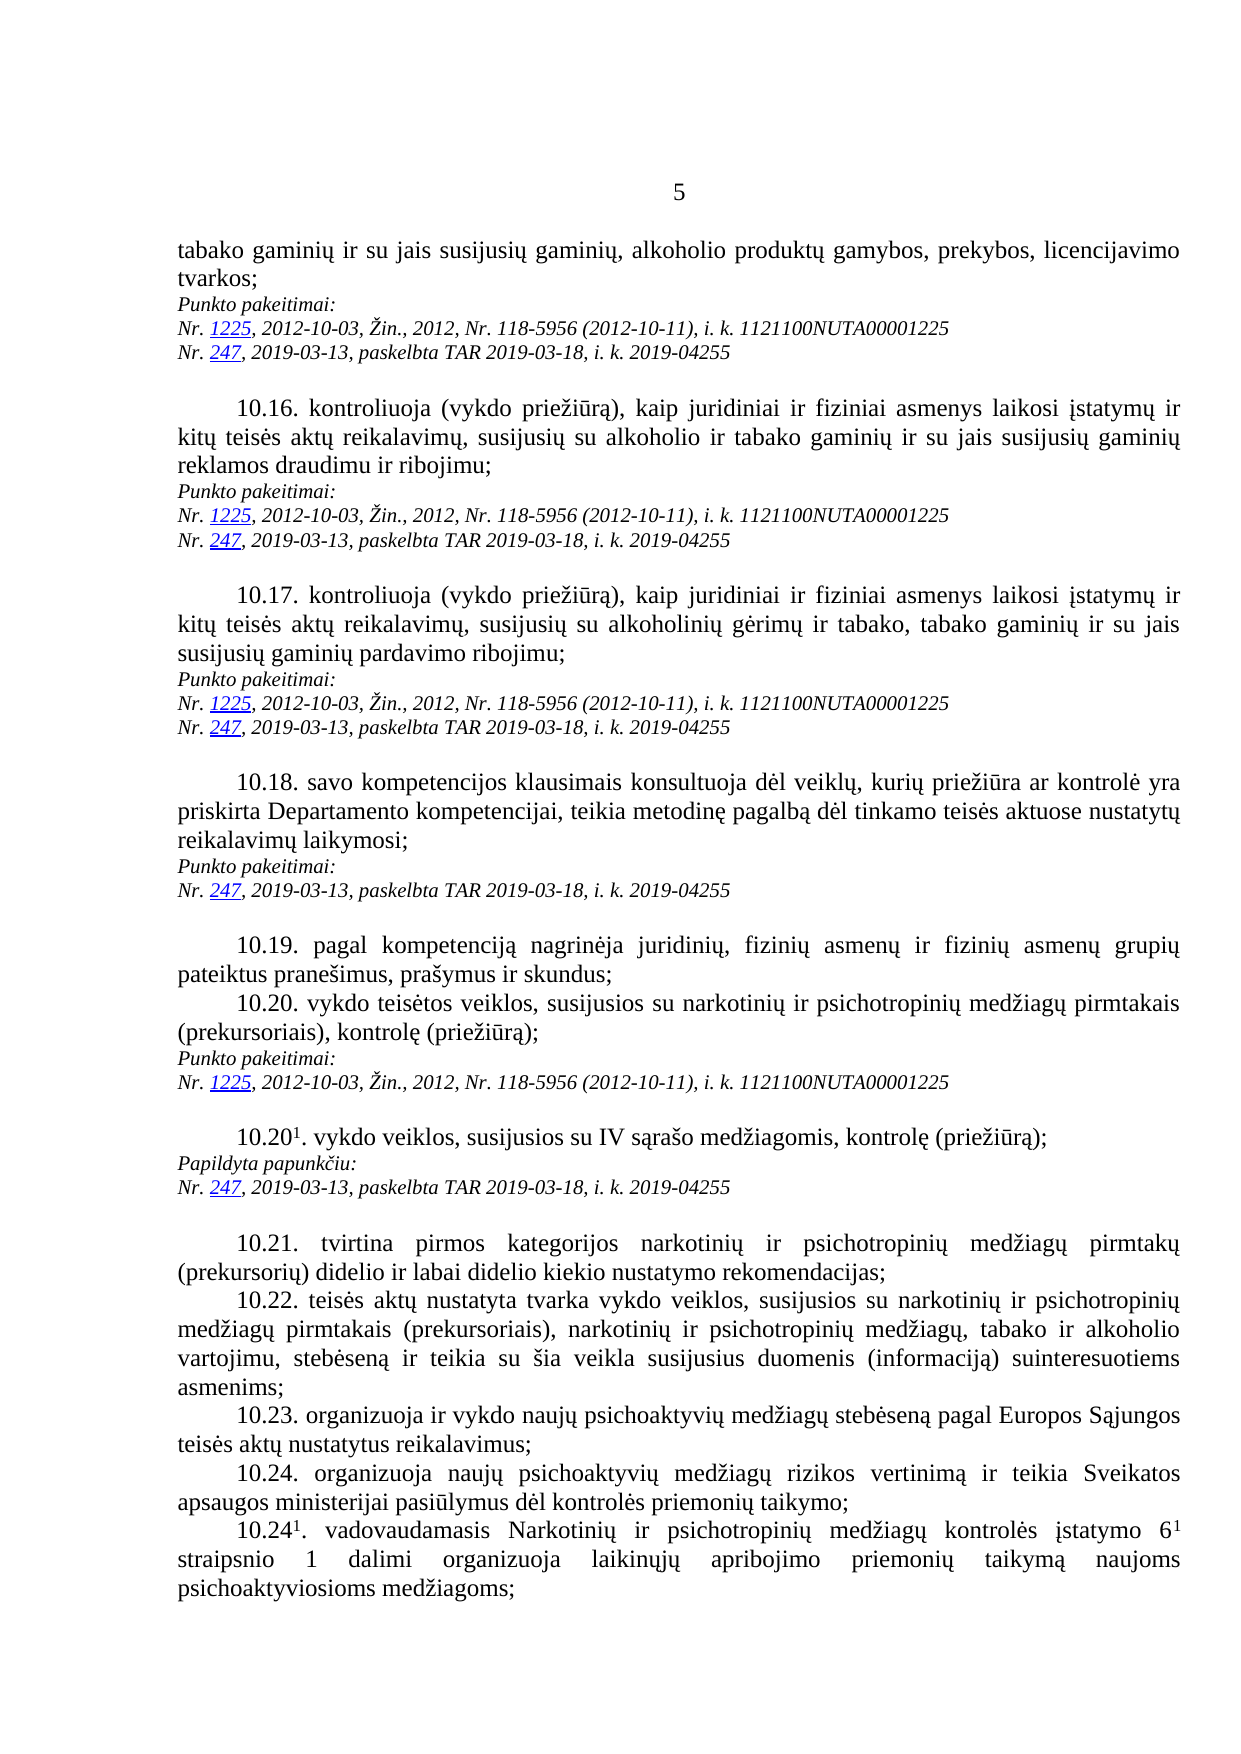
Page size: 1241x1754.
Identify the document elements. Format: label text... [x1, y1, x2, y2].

text 10.19. pagal kompetenciją nagrinėja juridinių, fizinių asmenų ir fizinių asmenų grupių pateiktus pranešimus, prašymus ir skundus; [177, 931, 1181, 988]
text 10.20. vykdo teisėtos veiklos, susijusios su narkotinių ir psichotropinių medžiagų pirmtakais (prekursoriais), kontrolę (priežiūrą); [177, 988, 1181, 1046]
text Papildyta papunkčiu: [177, 1151, 1181, 1175]
text Punkto pakeitimai: [177, 667, 1181, 691]
text Punkto pakeitimai: [177, 292, 1181, 316]
text Nr. 247, 2019-03-13, paskelbta TAR 2019-03-18, i. k. 2019-04255 [177, 527, 1181, 552]
text Nr. 1225, 2012-10-03, Žin., 2012, Nr. 118-5956 (2012-10-11), i. k. 1121100NUTA00001225 [177, 503, 1181, 527]
text 10.23. organizuoja ir vykdo naujų psichoaktyvių medžiagų stebėseną pagal Europos Sąjungos teisės aktų nustatytus reikalavimus; [177, 1401, 1181, 1458]
text tabako gaminių ir su jais susijusių gaminių, alkoholio produktų gamybos, prekybos, licencijavimo tvarkos; [177, 235, 1181, 292]
text 10.21. tvirtina pirmos kategorijos narkotinių ir psichotropinių medžiagų pirmtakų (prekursorių) didelio ir labai didelio kiekio nustatymo rekomendacijas; [177, 1228, 1181, 1286]
text Nr. 247, 2019-03-13, paskelbta TAR 2019-03-18, i. k. 2019-04255 [177, 340, 1181, 364]
text Punkto pakeitimai: [177, 479, 1181, 503]
text 10.24. organizuoja naujų psichoaktyvių medžiagų rizikos vertinimą ir teikia Sveikatos apsaugos ministerijai pasiūlymus dėl kontrolės priemonių taikymo; [177, 1458, 1181, 1516]
text Nr. 1225, 2012-10-03, Žin., 2012, Nr. 118-5956 (2012-10-11), i. k. 1121100NUTA00001225 [177, 1070, 1181, 1094]
text 10.201. vykdo veiklos, susijusios su IV sąrašo medžiagomis, kontrolę (priežiūrą); [177, 1122, 1181, 1151]
text Nr. 1225, 2012-10-03, Žin., 2012, Nr. 118-5956 (2012-10-11), i. k. 1121100NUTA00001225 [177, 316, 1181, 340]
text 10.17. kontroliuoja (vykdo priežiūrą), kaip juridiniai ir fiziniai asmenys laikosi įstatymų ir kitų teisės aktų reikalavimų, susijusių su alkoholinių gėrimų ir tabako, tabako gaminių ir su jais susijusių gaminių pardavimo ribojimu; [177, 580, 1181, 667]
text Nr. 247, 2019-03-13, paskelbta TAR 2019-03-18, i. k. 2019-04255 [177, 715, 1181, 739]
text Punkto pakeitimai: [177, 1046, 1181, 1070]
text Punkto pakeitimai: [177, 854, 1181, 878]
text 10.22. teisės aktų nustatyta tvarka vykdo veiklos, susijusios su narkotinių ir psichotropinių medžiagų pirmtakais (prekursoriais), narkotinių ir psichotropinių medžiagų, tabako ir alkoholio vartojimu, stebėseną ir teikia su šia veikla susijusius duomenis (informaciją) suinteresuotiems asmenims; [177, 1286, 1181, 1401]
text Nr. 1225, 2012-10-03, Žin., 2012, Nr. 118-5956 (2012-10-11), i. k. 1121100NUTA00001225 [177, 691, 1181, 715]
text 10.16. kontroliuoja (vykdo priežiūrą), kaip juridiniai ir fiziniai asmenys laikosi įstatymų ir kitų teisės aktų reikalavimų, susijusių su alkoholio ir tabako gaminių ir su jais susijusių gaminių reklamos draudimu ir ribojimu; [177, 393, 1181, 479]
text Nr. 247, 2019-03-13, paskelbta TAR 2019-03-18, i. k. 2019-04255 [177, 878, 1181, 902]
text 10.241. vadovaudamasis Narkotinių ir psichotropinių medžiagų kontrolės įstatymo 61 straipsnio 1 dalimi organizuoja laikinųjų apribojimo priemonių taikymą naujoms psichoaktyviosioms medžiagoms; [177, 1516, 1181, 1602]
text Nr. 247, 2019-03-13, paskelbta TAR 2019-03-18, i. k. 2019-04255 [177, 1175, 1181, 1199]
text 10.18. savo kompetencijos klausimais konsultuoja dėl veiklų, kurių priežiūra ar kontrolė yra priskirta Departamento kompetencijai, teikia metodinę pagalbą dėl tinkamo teisės aktuose nustatytų reikalavimų laikymosi; [177, 767, 1181, 854]
